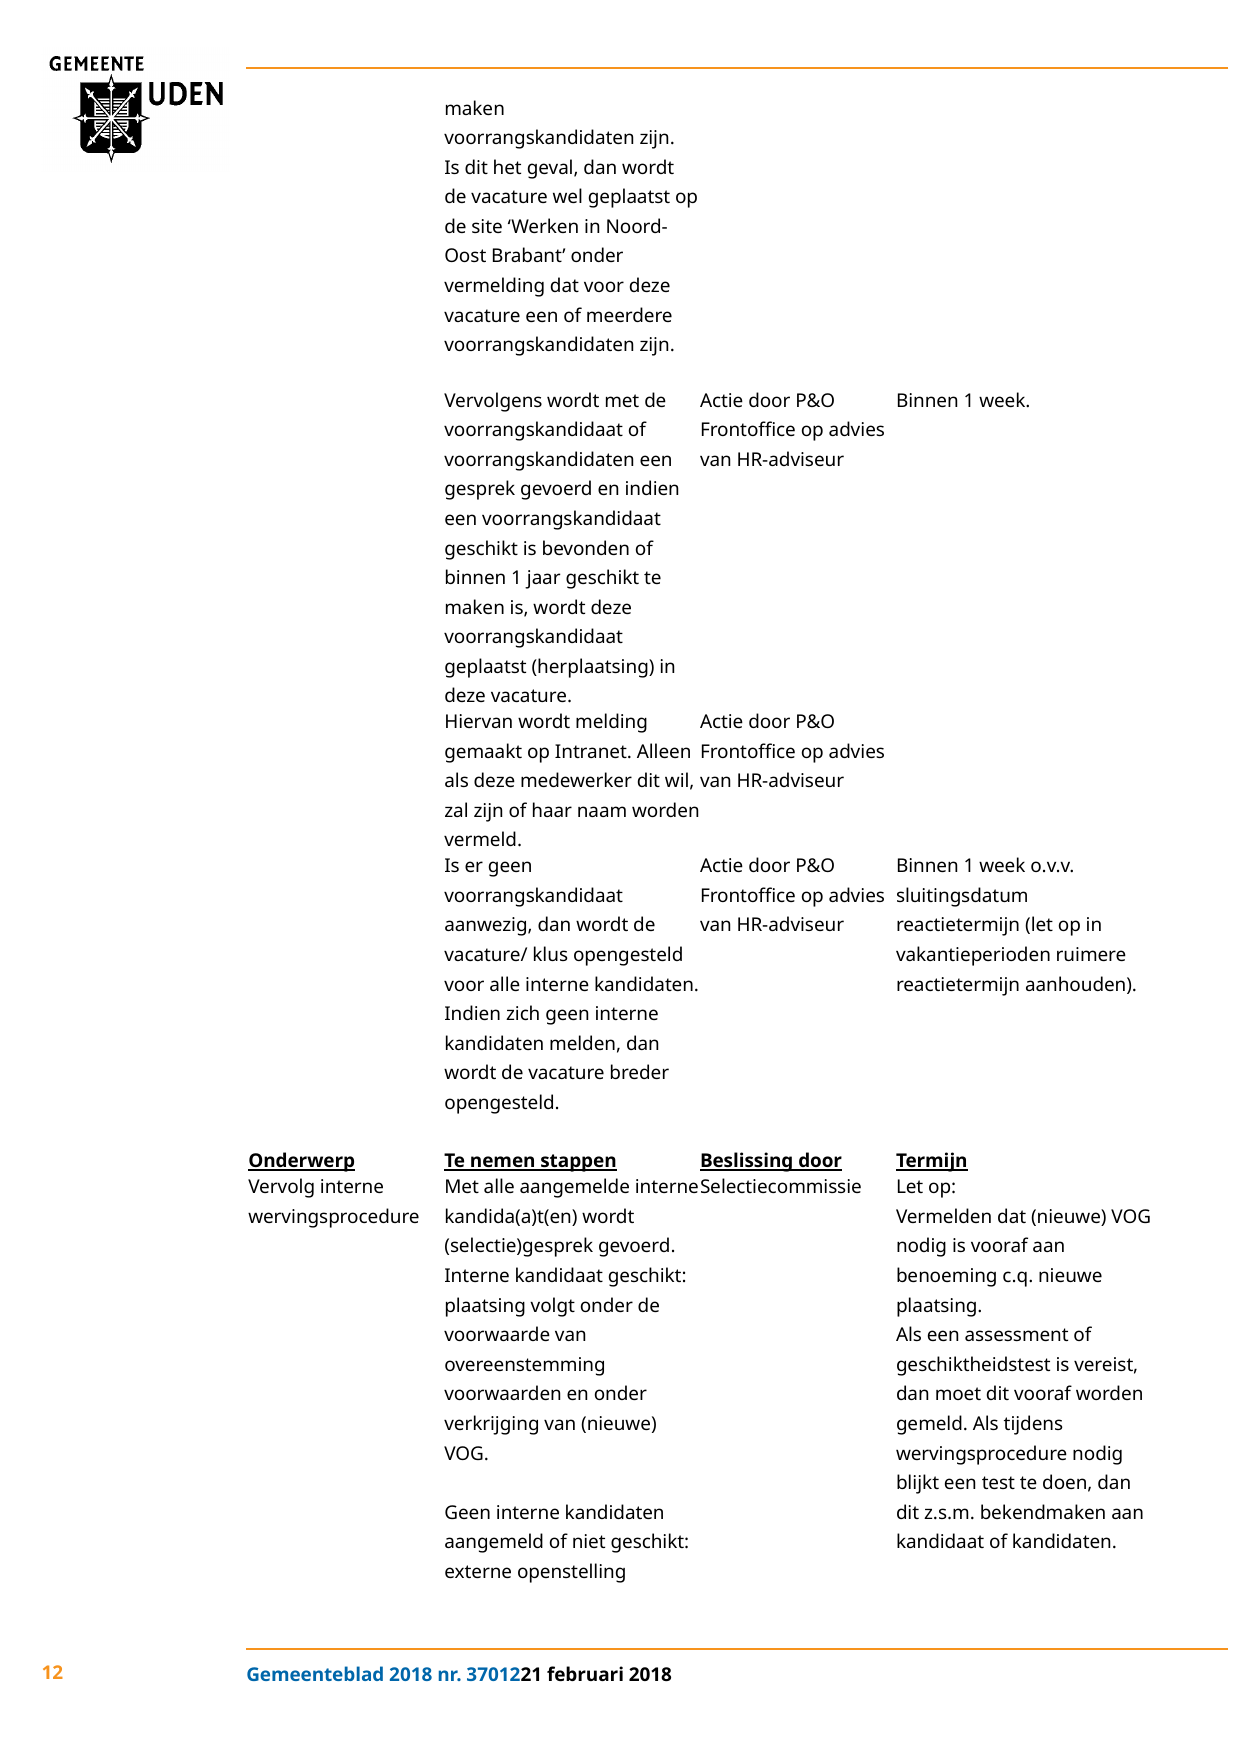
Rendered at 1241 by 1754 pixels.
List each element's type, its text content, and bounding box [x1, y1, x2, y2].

table_cell [700, 95, 896, 387]
table_cell [896, 95, 1152, 387]
table_cell [248, 95, 444, 1115]
table_cell Actie door P&O Frontoffice op advies van HR-adviseur [700, 387, 896, 708]
table_cell Vervolgens wordt met de voorrangskandidaat of voorrangskandidaten een gesprek gevoerd en indien een voorrangskandidaat geschikt is bevonden of binnen 1 jaar geschikt te maken is, wordt deze voorrangskandidaat geplaatst (herplaatsing) in deze vacature. [444, 387, 700, 708]
table_cell Is er geen voorrangskandidaat aanwezig, dan wordt de vacature/ klus opengesteld voor alle interne kandidaten. Indien zich geen interne kandidaten melden, dan wordt de vacature breder opengesteld. [444, 853, 700, 1115]
picture [41, 47, 231, 172]
table_header Termijn [896, 1148, 1152, 1173]
table_cell maken voorrangskandidaten zijn. Is dit het geval, dan wordt de vacature wel geplaatst op de site ‘Werken in Noord-Oost Brabant’ onder vermelding dat voor deze vacature een of meerdere voorrangskandidaten zijn. [444, 95, 700, 387]
table_cell Let op: Vermelden dat (nieuwe) VOG nodig is vooraf aan benoeming c.q. nieuwe plaatsing. Als een assessment of geschiktheidstest is vereist, dan moet dit vooraf worden gemeld. Als tijdens wervingsprocedure nodig blijkt een test te doen, dan dit z.s.m. bekendmaken aan kandidaat of kandidaten. [896, 1174, 1152, 1584]
table_cell Binnen 1 week o.v.v. sluitingsdatum reactietermijn (let op in vakantieperioden ruimere reactietermijn aanhouden). [896, 853, 1152, 1115]
table_cell [896, 708, 1152, 852]
table_cell Binnen 1 week. [896, 387, 1152, 708]
table_cell Actie door P&O Frontoffice op advies van HR-adviseur [700, 708, 896, 852]
table_cell Vervolg interne wervingsprocedure [248, 1174, 444, 1584]
table_cell Selectiecommissie [700, 1174, 896, 1584]
table_cell Actie door P&O Frontoffice op advies van HR-adviseur [700, 853, 896, 1115]
table_header Beslissing door [700, 1148, 896, 1173]
table_header Onderwerp [248, 1148, 444, 1173]
table_header Te nemen stappen [444, 1148, 700, 1173]
table_cell Hiervan wordt melding gemaakt op Intranet. Alleen als deze medewerker dit wil, zal zijn of haar naam worden vermeld. [444, 708, 700, 852]
table_cell Met alle aangemelde interne kandida(a)t(en) wordt (selectie)gesprek gevoerd. Interne kandidaat geschikt: plaatsing volgt onder de voorwaarde van overeenstemming voorwaarden en onder verkrijging van (nieuwe) VOG. Geen interne kandidaten aangemeld of niet geschikt: externe openstelling [444, 1174, 700, 1584]
